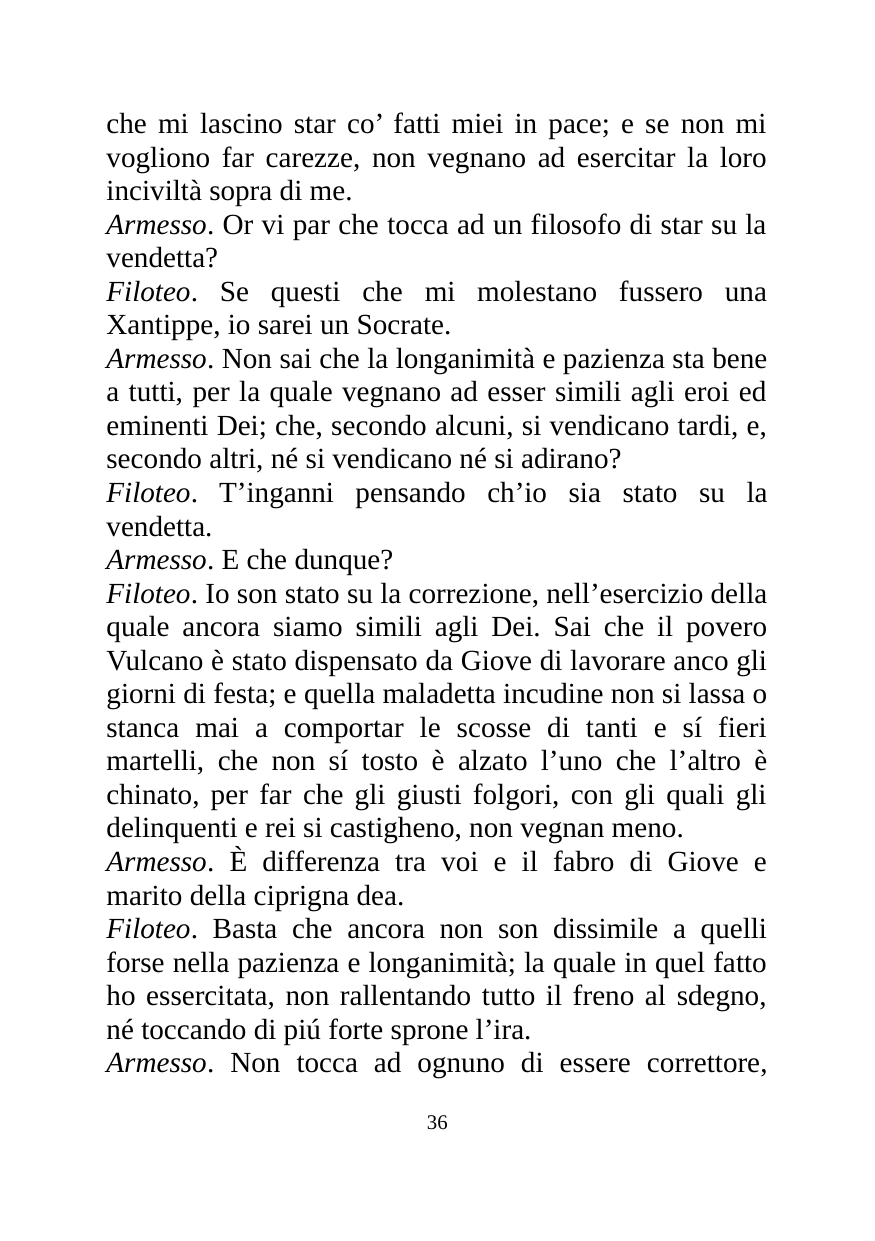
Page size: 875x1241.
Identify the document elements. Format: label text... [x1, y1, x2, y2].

text Filoteo. T’inganni pensando ch’io sia stato su la vendetta. [106, 475, 768, 542]
text che mi lascino star co’ fatti miei in pace; e se non mi vogliono far carezze, non vegnano ad esercitar la loro inciviltà sopra di me. [106, 106, 768, 207]
text Armesso. È differenza tra voi e il fabro di Giove e marito della ciprigna dea. [106, 844, 768, 911]
text Armesso. Or vi par che tocca ad un filosofo di star su la vendetta? [106, 207, 768, 274]
text Filoteo. Basta che ancora non son dissimile a quelli forse nella pazienza e longanimità; la quale in quel fatto ho essercitata, non rallentando tutto il freno al sdegno, né toccando di piú forte sprone l’ira. [106, 911, 768, 1045]
text Armesso. Non sai che la longanimità e pazienza sta bene a tutti, per la quale vegnano ad esser simili agli eroi ed eminenti Dei; che, secondo alcuni, si vendicano tardi, e, secondo altri, né si vendicano né si adirano? [106, 341, 768, 475]
text Filoteo. Se questi che mi molestano fussero una Xantippe, io sarei un Socrate. [106, 274, 768, 341]
text Armesso. Non tocca ad ognuno di essere correttore, [106, 1045, 768, 1079]
text Armesso. E che dunque? [106, 542, 768, 576]
text Filoteo. Io son stato su la correzione, nell’esercizio della quale ancora siamo simili agli Dei. Sai che il povero Vulcano è stato dispensato da Giove di lavorare anco gli giorni di festa; e quella maladetta incudine non si lassa o stanca mai a comportar le scosse di tanti e sí fieri martelli, che non sí tosto è alzato l’uno che l’altro è chinato, per far che gli giusti folgori, con gli quali gli delinquenti e rei si castigheno, non vegnan meno. [106, 576, 768, 844]
